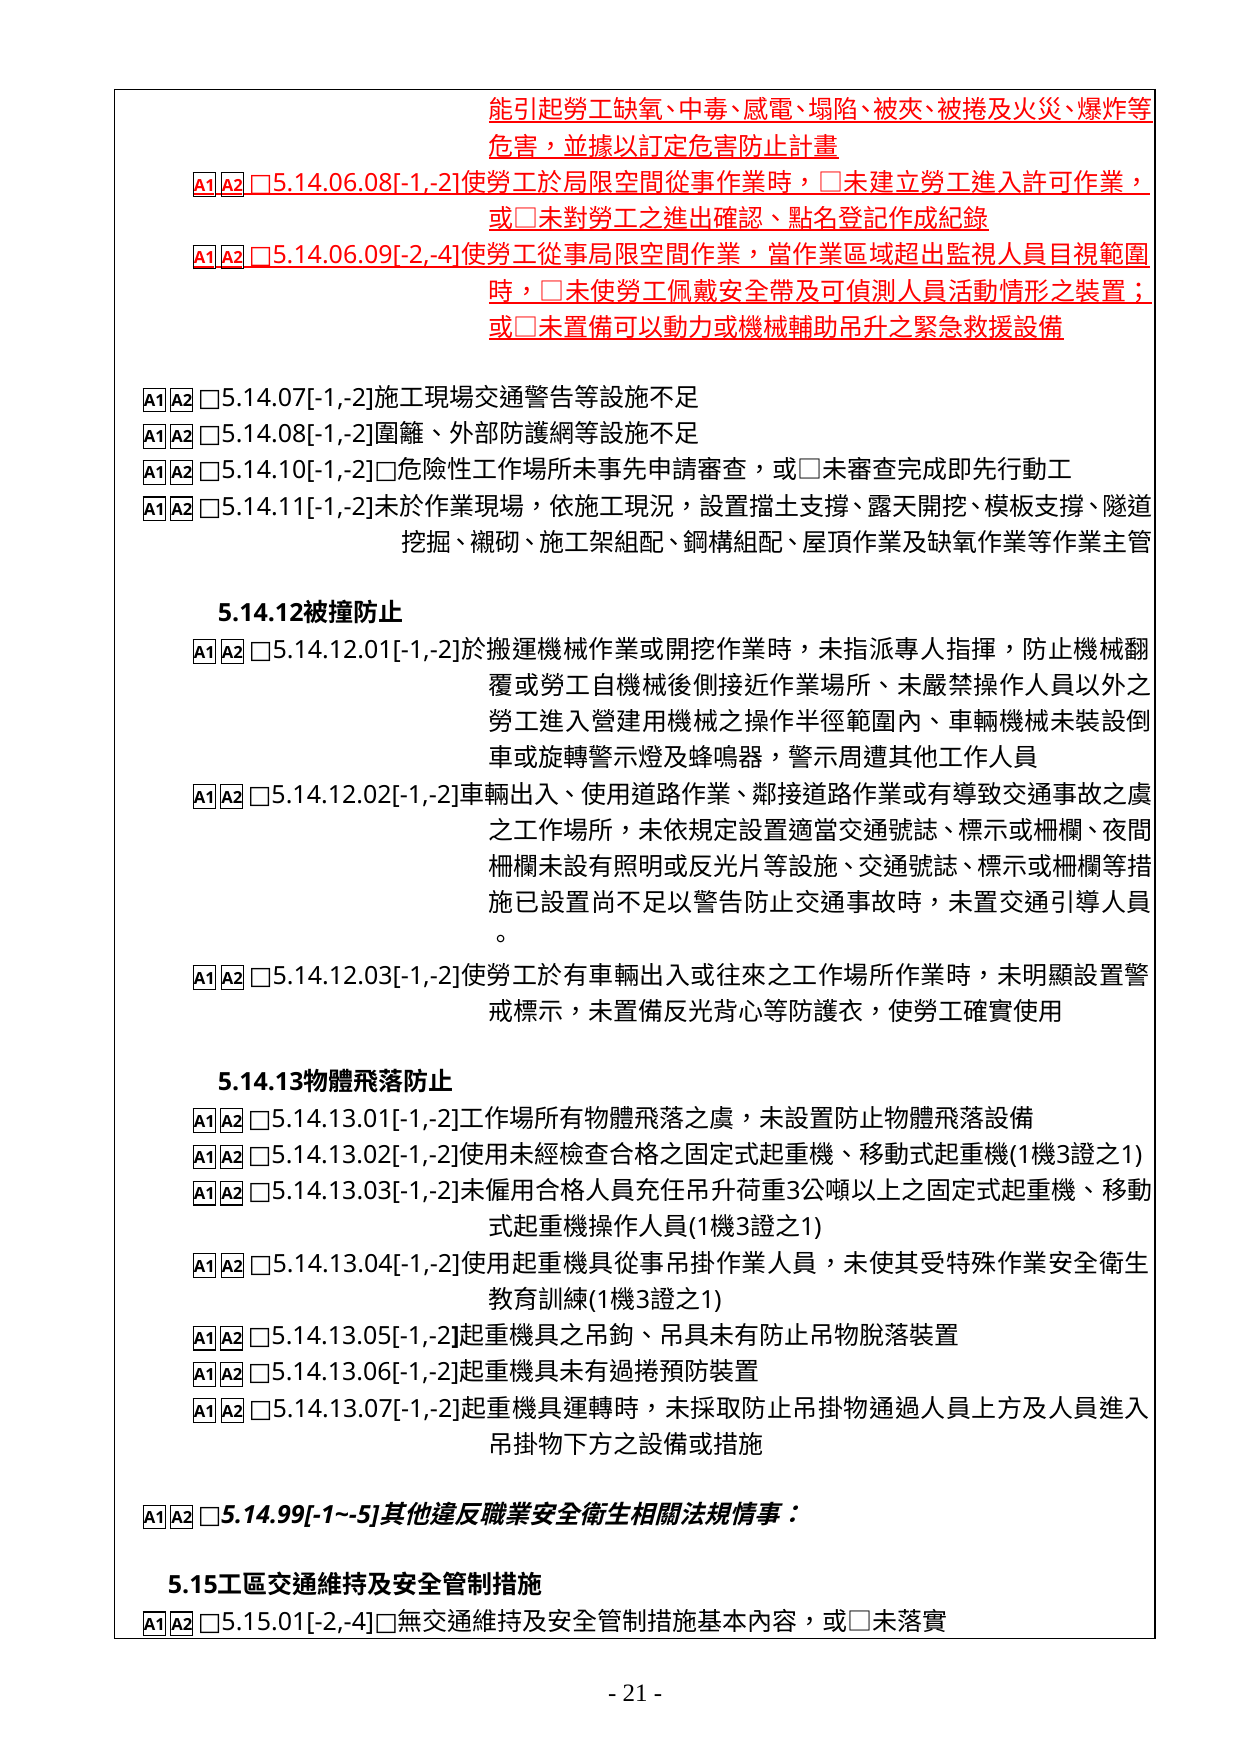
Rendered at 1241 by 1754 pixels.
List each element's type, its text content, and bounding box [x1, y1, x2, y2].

table_cell 能引起勞工缺氧、中毒、感電、塌陷、被夾、被捲及火災、爆炸等危害，並據以訂定危害防止計畫 A1 A2 □5.14.06.08[-1,-2]使勞工於局限空間從事作業時，□未建立勞工進入許可作業，或□未對勞工之進出確認、點名登記作成紀錄 A1 A2 □5.14.06.09[-2,-4]使勞工從事局限空間作業，當作業區域超出監視人員目視範圍時，□未使勞工佩戴安全帶及可偵測人員活動情形之裝置；或□未置備可以動力或機械輔助吊升之緊急救援設備 A1 A2 □5.14.07[-1,-2]施工現場交通警告等設施不足 A1 A2 □5.14.08[-1,-2]圍籬、外部防護網等設施不足 A1 A2 □5.14.10[-1,-2]□危險性工作場所未事先申請審查，或□未審查完成即先行動工 A1 A2 □5.14.11[-1,-2]未於作業現場，依施工現況，設置擋土支撐、露天開挖、模板支撐、隧道挖掘、襯砌、施工架組配、鋼構組配、屋頂作業及缺氧作業等作業主管 5.14.12被撞防止 A1 A2 □5.14.12.01[-1,-2]於搬運機械作業或開挖作業時，未指派專人指揮，防止機械翻覆或勞工自機械後側接近作業場所、未嚴禁操作人員以外之勞工進入營建用機械之操作半徑範圍內、車輛機械未裝設倒車或旋轉警示燈及蜂鳴器，警示周遭其他工作人員 A1 A2 □5.14.12.02[-1,-2]車輛出入、使用道路作業、鄰接道路作業或有導致交通事故之虞之工作場所，未依規定設置適當交通號誌、標示或柵欄、夜間柵欄未設有照明或反光片等設施、交通號誌、標示或柵欄等措施已設置尚不足以警告防止交通事故時，未置交通引導人員。 A1 A2 □5.14.12.03[-1,-2]使勞工於有車輛出入或往來之工作場所作業時，未明顯設置警戒標示，未置備反光背心等防護衣，使勞工確實使用 5.14.13物體飛落防止 A1 A2 □5.14.13.01[-1,-2]工作場所有物體飛落之虞，未設置防止物體飛落設備 A1 A2 □5.14.13.02[-1,-2]使用未經檢查合格之固定式起重機、移動式起重機(1機3證之1) A1 A2 □5.14.13.03[-1,-2]未僱用合格人員充任吊升荷重3公噸以上之固定式起重機、移動式起重機操作人員(1機3證之1) A1 A2 □5.14.13.04[-1,-2]使用起重機具從事吊掛作業人員，未使其受特殊作業安全衛生教育訓練(1機3證之1) A1 A2 □5.14.13.05[-1,-2]起重機具之吊鉤、吊具未有防止吊物脫落裝置 A1 A2 □5.14.13.06[-1,-2]起重機具未有過捲預防裝置 A1 A2 □5.14.13.07[-1,-2]起重機具運轉時，未採取防止吊掛物通過人員上方及人員進入吊掛物下方之設備或措施 A1 A2 □5.14.99[-1~-5]其他違反職業安全衛生相關法規情事： 5.15工區交通維持及安全管制措施 A1 A2 □5.15.01[-2,-4]□無交通維持及安全管制措施基本內容，或□未落實 [115, 90, 1154, 1637]
